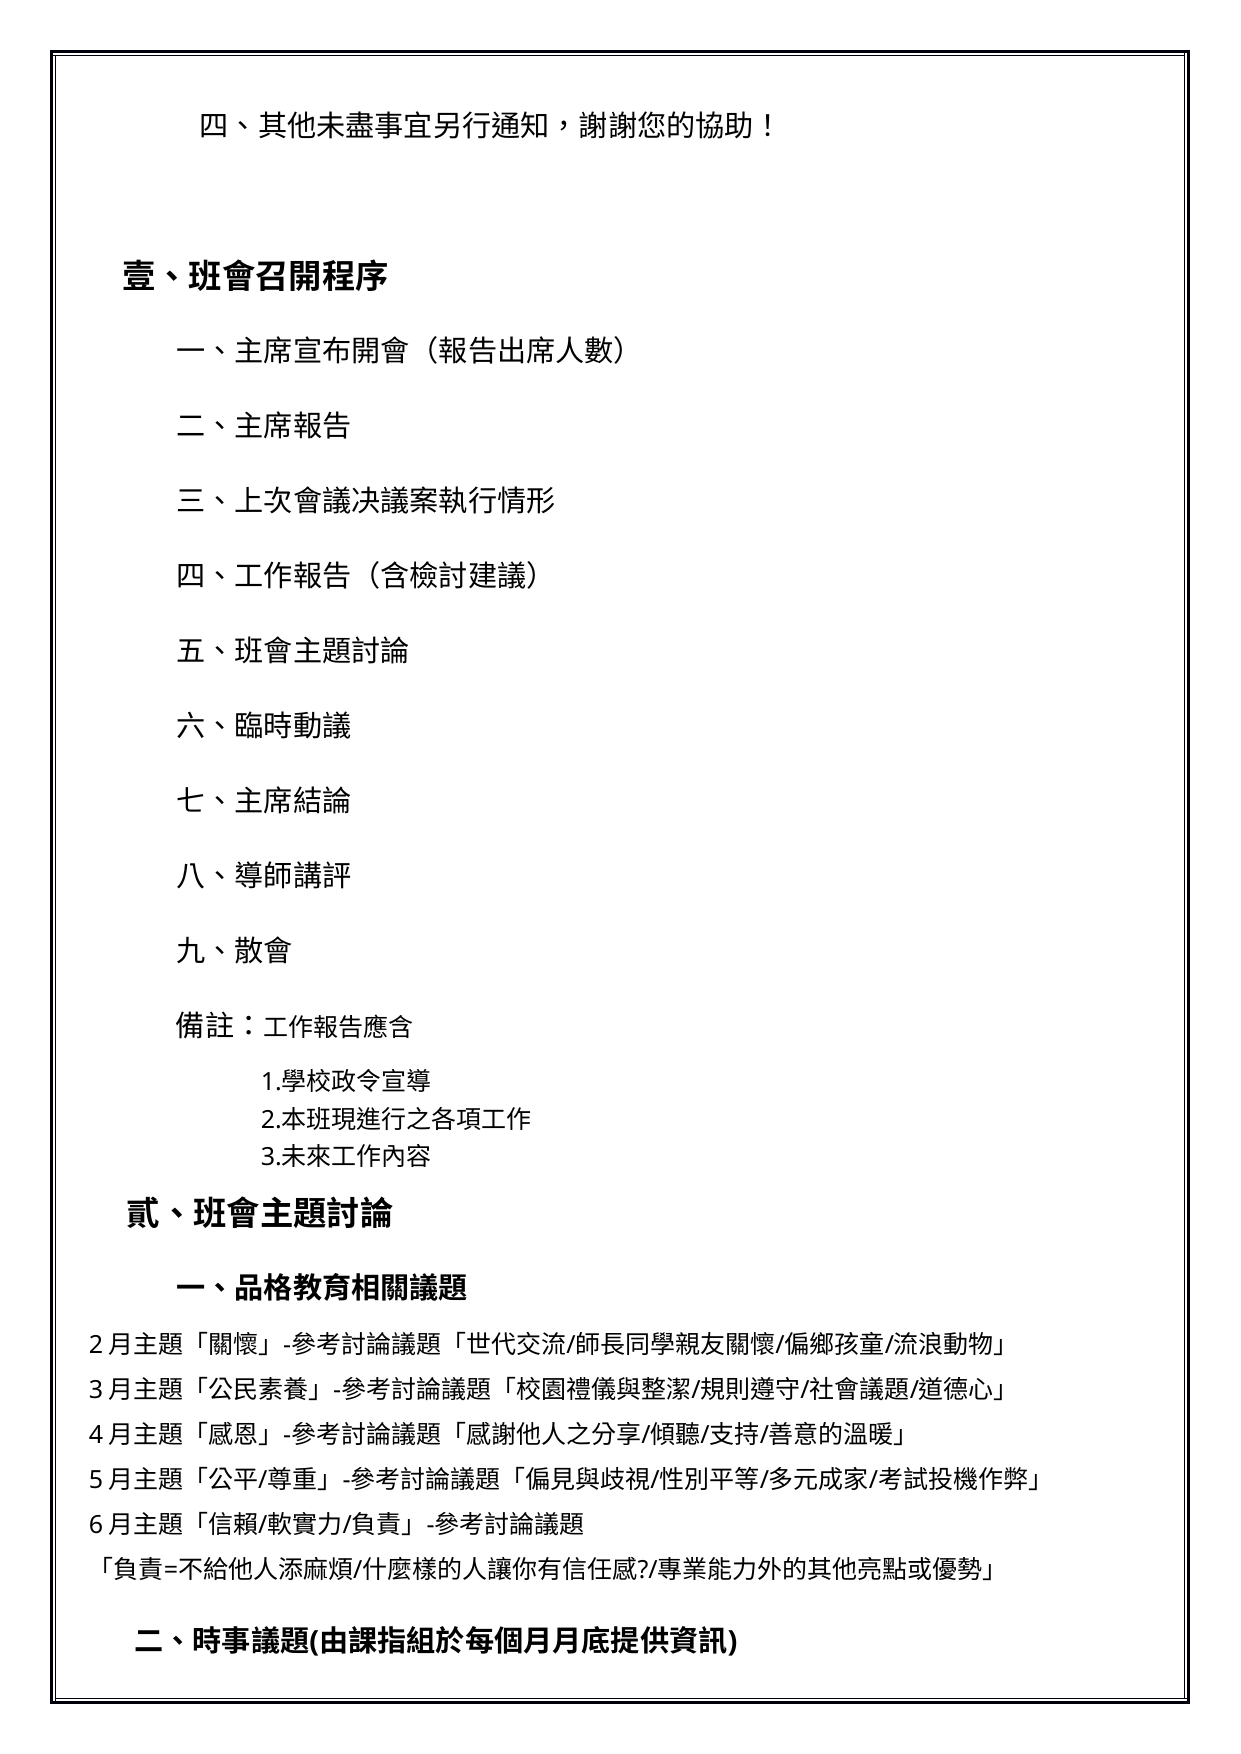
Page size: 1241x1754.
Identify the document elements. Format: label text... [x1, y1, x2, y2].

text 1.學校政令宣導 [248, 1055, 1152, 1092]
text 2.本班現進行之各項工作 [248, 1092, 1152, 1130]
text 九、散會 [89, 905, 1152, 980]
text 備註：工作報告應含 [176, 980, 1152, 1055]
text 五、班會主題討論 [89, 605, 1152, 680]
table_header 四、其他未盡事宜另行通知，謝謝您的協助！ [109, 80, 1141, 155]
text 二、主席報告 [89, 380, 1152, 455]
text 七、主席結論 [89, 755, 1152, 830]
text 一、主席宣布開會（報告出席人數） [89, 305, 1152, 380]
text 3.未來工作內容 [248, 1130, 1152, 1167]
text 三、上次會議决議案執行情形 [89, 455, 1152, 530]
text 一、品格教育相關議題 [89, 1242, 1152, 1317]
text 2月主題「關懷」-參考討論議題「世代交流/師長同學親友關懷/偏鄉孩童/流浪動物」 3月主題「公民素養」-參考討論議題「校園禮儀與整潔/規則遵守/社會議題/道德心」 4月主題「感恩」-參考討論議題「感謝他人之分享/傾聽/支持/善意的溫暖」 5月主題「公平/尊重」-參考討論議題「偏見與歧視/性別平等/多元成家/考試投機作弊」 6月主題「信賴/軟實力/負責」-參考討論議題 「負責=不給他人添麻煩/什麼樣的人讓你有信任感?/專業能力外的其他亮點或優勢」 二、時事議題(由課指組於每個月月底提供資訊) [89, 1317, 1152, 1670]
text 壹、班會召開程序 [89, 230, 1152, 305]
text 貳、班會主題討論 [89, 1167, 1152, 1242]
text 四、工作報告（含檢討建議） [89, 530, 1152, 605]
text 六、臨時動議 [89, 680, 1152, 755]
text 八、導師講評 [89, 830, 1152, 905]
